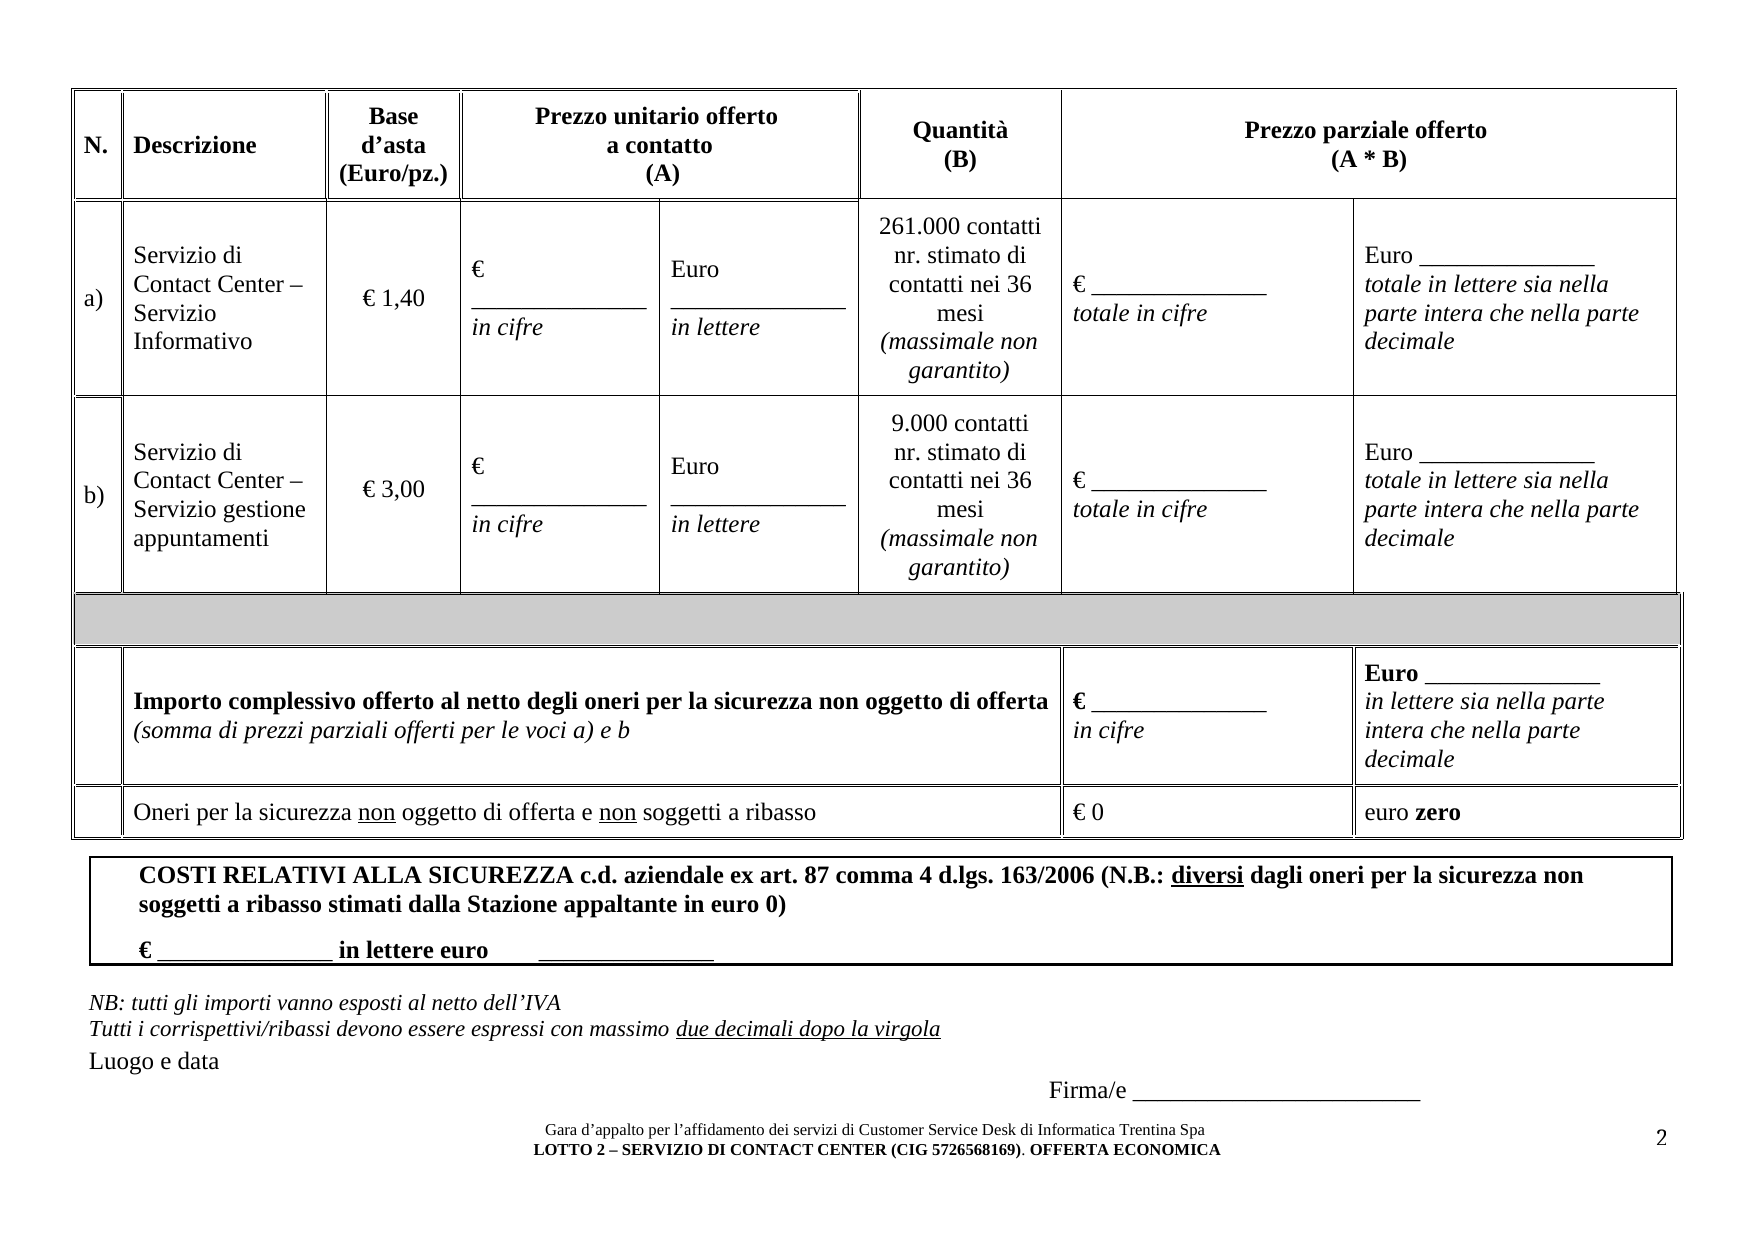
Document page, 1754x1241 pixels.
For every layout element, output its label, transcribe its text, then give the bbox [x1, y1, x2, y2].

table_header Quantità (B) [859, 89, 1062, 198]
table_cell [73, 784, 122, 837]
table_cell € ______________ totale in cifre [1062, 199, 1353, 395]
table_header N. [73, 89, 122, 198]
table_cell 9.000 contatti nr. stimato di contatti nei 36 mesi (massimale non garantito) [859, 396, 1061, 592]
text Firma/e _______________________ [89, 1075, 1665, 1104]
table_cell Servizio di Contact Center – Servizio Informativo [124, 202, 326, 395]
table_cell € 0 [1062, 787, 1353, 837]
table_header Prezzo parziale offerto (A * B) [1062, 89, 1676, 198]
table_cell euro zero [1354, 784, 1681, 837]
table_header Descrizione [122, 89, 326, 198]
table_cell Euro ______________ totale in lettere sia nella parte intera che nella parte decimale [1354, 199, 1676, 395]
text COSTI RELATIVI ALLA SICUREZZA c.d. aziendale ex art. 87 comma 4 d.lgs. 163/2006 (N.B.: diversi dagli oneri per la sicurezza non soggetti a ribasso stimati dalla Stazione appaltante in euro 0) [91, 858, 1671, 918]
table_cell Euro ______________ in lettere sia nella parte intera che nella parte decimale [1356, 645, 1681, 784]
table_cell [73, 645, 121, 784]
table_header Base d’asta (Euro/pz.) [326, 89, 461, 198]
table_cell € 1,40 [327, 202, 460, 395]
text Tutti i corrispettivi/ribassi devono essere espressi con massimo due decimali dopo la virgola [89, 1015, 1665, 1041]
table_cell Euro ______________ totale in lettere sia nella parte intera che nella parte decimale [1354, 396, 1676, 592]
table_cell [1677, 395, 1681, 592]
table_cell Euro ______________ in lettere [660, 202, 858, 395]
text Luogo e data [89, 1046, 1665, 1075]
table_header [1676, 88, 1681, 198]
text € ______________ in lettere euro ______________ [91, 931, 1671, 963]
text NB: tutti gli importi vanno esposti al netto dell’IVA [89, 989, 1665, 1015]
table_header Prezzo unitario offerto a contatto (A) [461, 89, 859, 198]
table_cell € 3,00 [327, 396, 460, 592]
table_cell Servizio di Contact Center – Servizio gestione appuntamenti [124, 396, 326, 592]
table_cell [73, 592, 1681, 644]
table_cell a) [73, 198, 122, 395]
table_cell Importo complessivo offerto al netto degli oneri per la sicurezza non oggetto di offerta (somma di prezzi parziali offerti per le voci a) e b [124, 648, 1060, 784]
table_cell Euro ______________ in lettere [660, 396, 858, 592]
table_cell [1677, 198, 1681, 395]
table_cell € ______________ in cifre [461, 202, 659, 395]
table_cell b) [73, 395, 122, 592]
table_cell 261.000 contatti nr. stimato di contatti nei 36 mesi (massimale non garantito) [859, 199, 1061, 395]
table_cell € ______________ in cifre [1064, 648, 1352, 784]
table_cell € ______________ in cifre [461, 396, 659, 592]
table_cell € ______________ totale in cifre [1062, 396, 1353, 592]
table_cell Oneri per la sicurezza non oggetto di offerta e non soggetti a ribasso [122, 784, 1062, 837]
